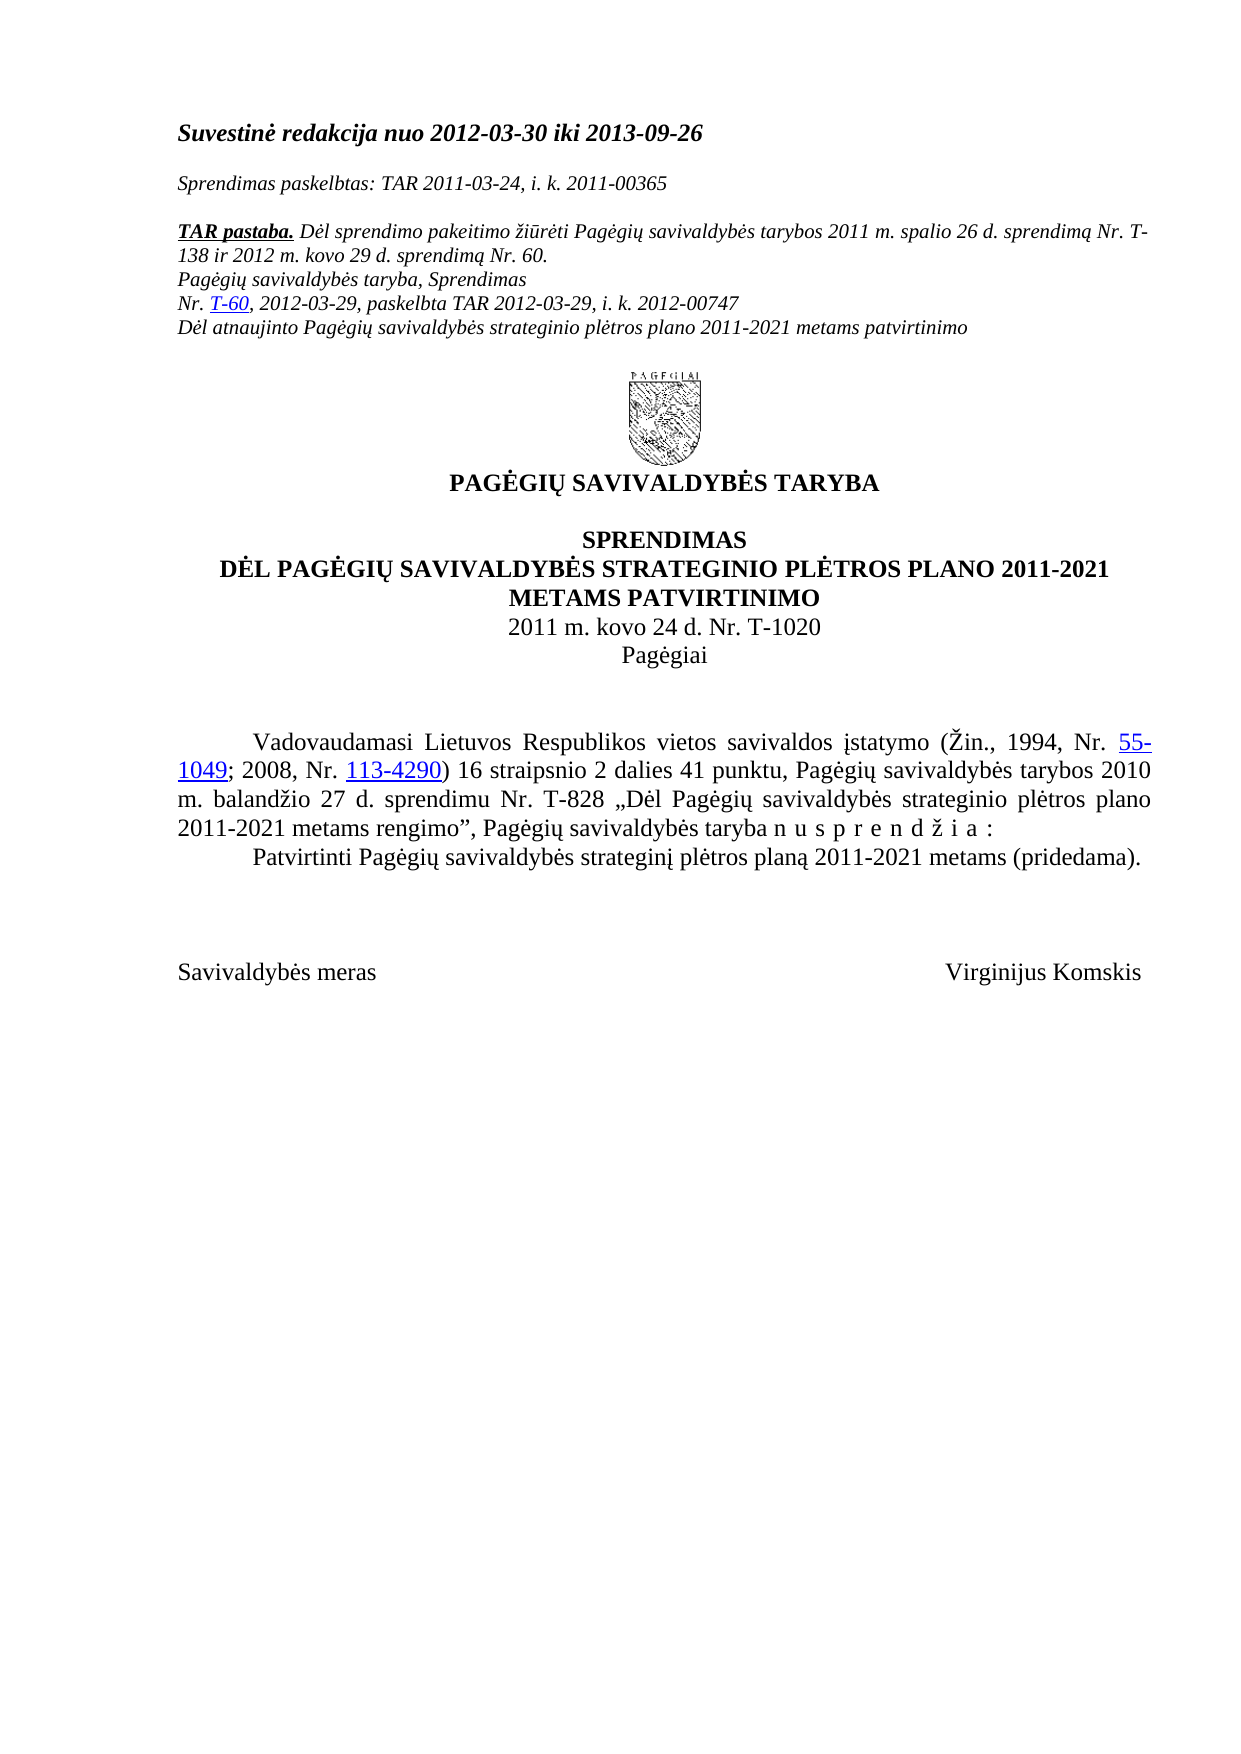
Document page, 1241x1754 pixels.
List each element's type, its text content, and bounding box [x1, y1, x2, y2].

text Pagėgiai [177, 640, 1152, 669]
text Suvestinė redakcija nuo 2012-03-30 iki 2013-09-26 [177, 118, 1152, 147]
text Vadovaudamasi Lietuvos Respublikos vietos savivaldos įstatymo (Žin., 1994, Nr. 55-1049; 2008, Nr. 113-4290) 16 straipsnio 2 dalies 41 punktu, Pagėgių savivaldybės tarybos 2010 m. balandžio 27 d. sprendimu Nr. T-828 „Dėl Pagėgių savivaldybės strateginio plėtros plano 2011-2021 metams rengimo”, Pagėgių savivaldybės taryba nusprendžia: [177, 727, 1152, 842]
text PAGĖGIŲ SAVIVALDYBĖS TARYBA [177, 468, 1152, 497]
text Dėl atnaujinto Pagėgių savivaldybės strateginio plėtros plano 2011-2021 metams patvirtinimo [177, 315, 1152, 339]
text Savivaldybės meras Virginijus Komskis [177, 957, 1152, 985]
text sprendimas [177, 525, 1152, 554]
text DĖL Pagėgių savivaldybės strateginio plėtros PLANO 2011-2021 METAMS PATVIRTINIMO [177, 554, 1152, 612]
text 2011 m. kovo 24 d. Nr. T-1020 [177, 612, 1152, 640]
text TAR pastaba. Dėl sprendimo pakeitimo žiūrėti Pagėgių savivaldybės tarybos 2011 m. spalio 26 d. sprendimą Nr. T-138 ir 2012 m. kovo 29 d. sprendimą Nr. 60. [177, 219, 1152, 267]
text Patvirtinti Pagėgių savivaldybės strateginį plėtros planą 2011-2021 metams (pridedama). [177, 842, 1152, 870]
text Sprendimas paskelbtas: TAR 2011-03-24, i. k. 2011-00365 [177, 171, 1152, 195]
text Nr. T-60, 2012-03-29, paskelbta TAR 2012-03-29, i. k. 2012-00747 [177, 291, 1152, 315]
text Pagėgių savivaldybės taryba, Sprendimas [177, 267, 1152, 291]
